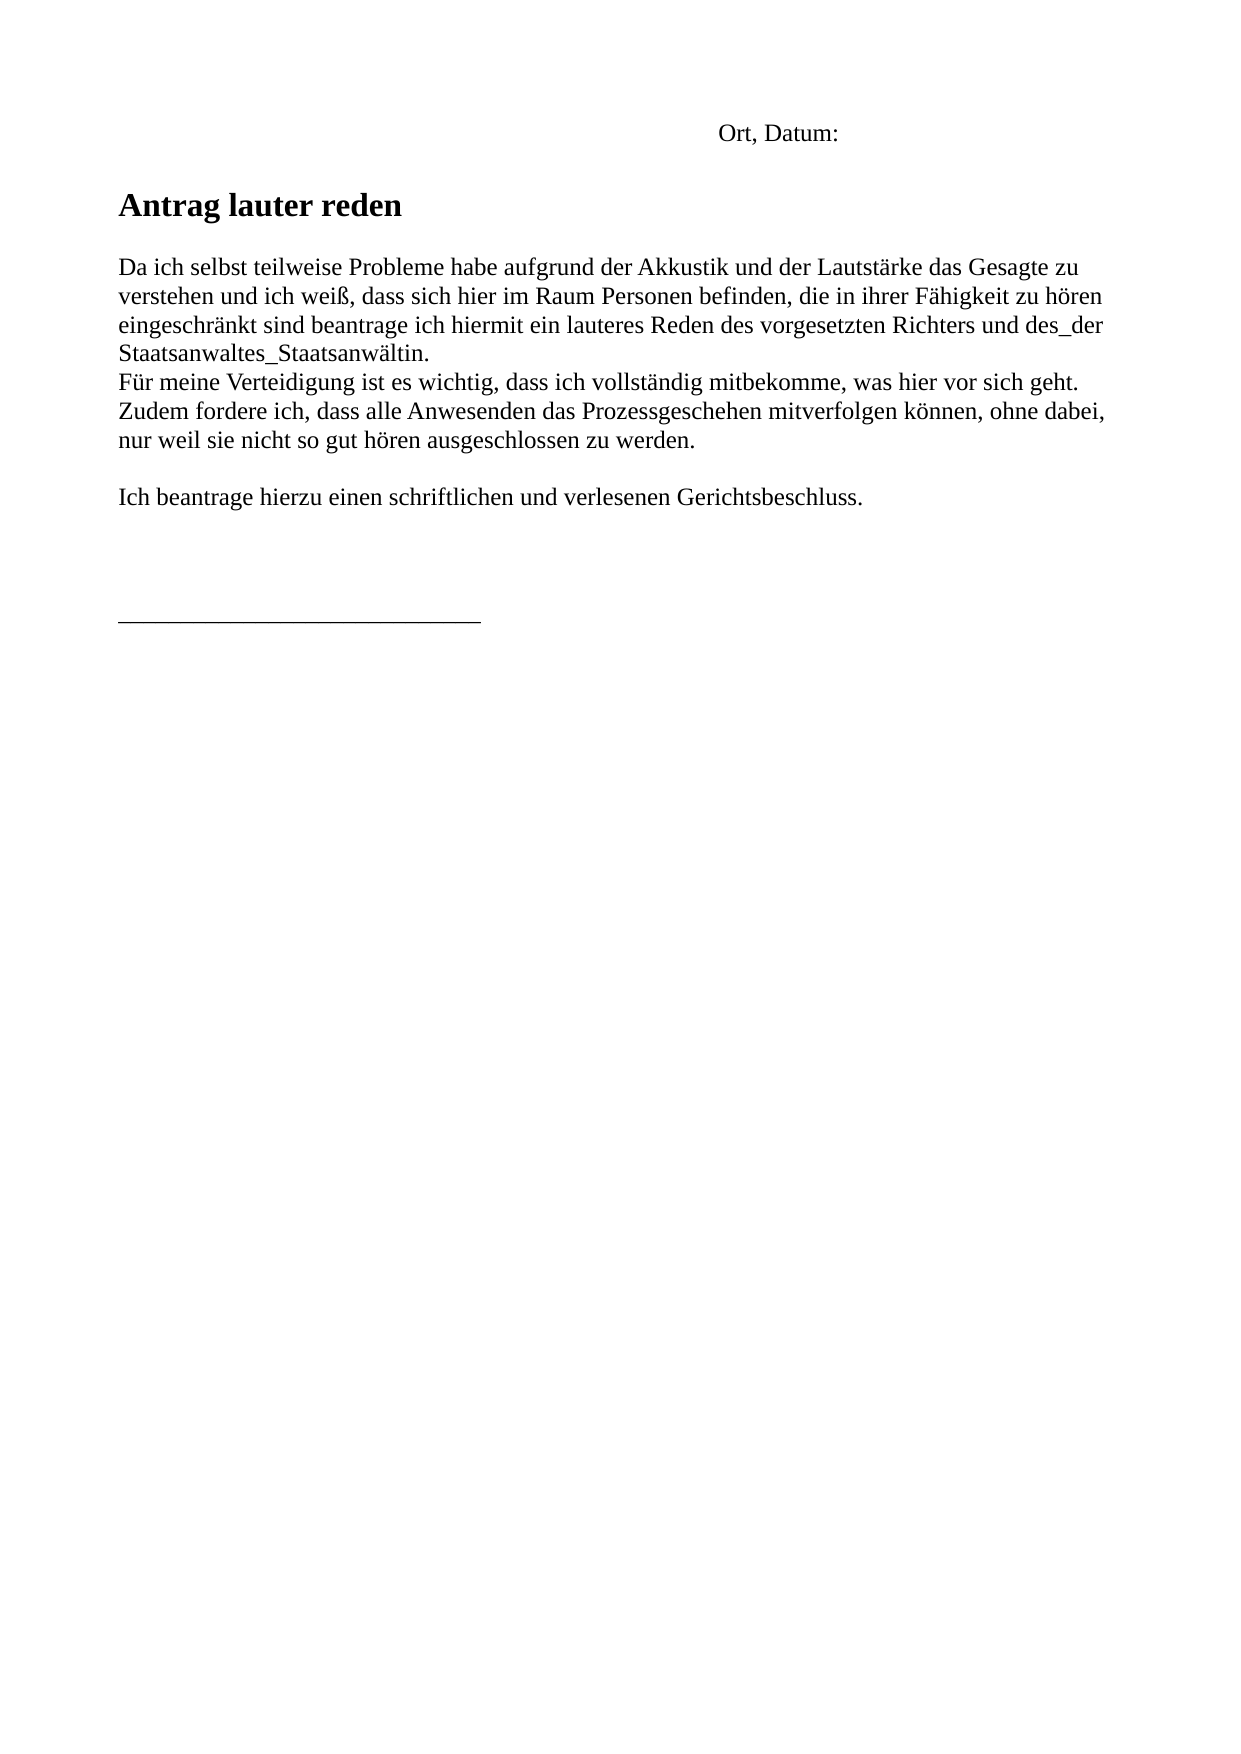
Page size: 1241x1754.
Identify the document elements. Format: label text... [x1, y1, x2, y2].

text Antrag lauter reden [118, 185, 1122, 223]
text Ort, Datum: [118, 118, 1122, 147]
text Für meine Verteidigung ist es wichtig, dass ich vollständig mitbekomme, was hier vor sich geht. Zudem fordere ich, dass alle Anwesenden das Prozessgeschehen mitverfolgen können, ohne dabei, nur weil sie nicht so gut hören ausgeschlossen zu werden. [118, 367, 1122, 453]
text Ich beantrage hierzu einen schriftlichen und verlesenen Gerichtsbeschluss. [118, 482, 1122, 511]
text Da ich selbst teilweise Probleme habe aufgrund der Akkustik und der Lautstärke das Gesagte zu verstehen und ich weiß, dass sich hier im Raum Personen befinden, die in ihrer Fähigkeit zu hören eingeschränkt sind beantrage ich hiermit ein lauteres Reden des vorgesetzten Richters und des_der Staatsanwaltes_Staatsanwältin. [118, 252, 1122, 367]
text _____________________________ [118, 597, 1122, 626]
